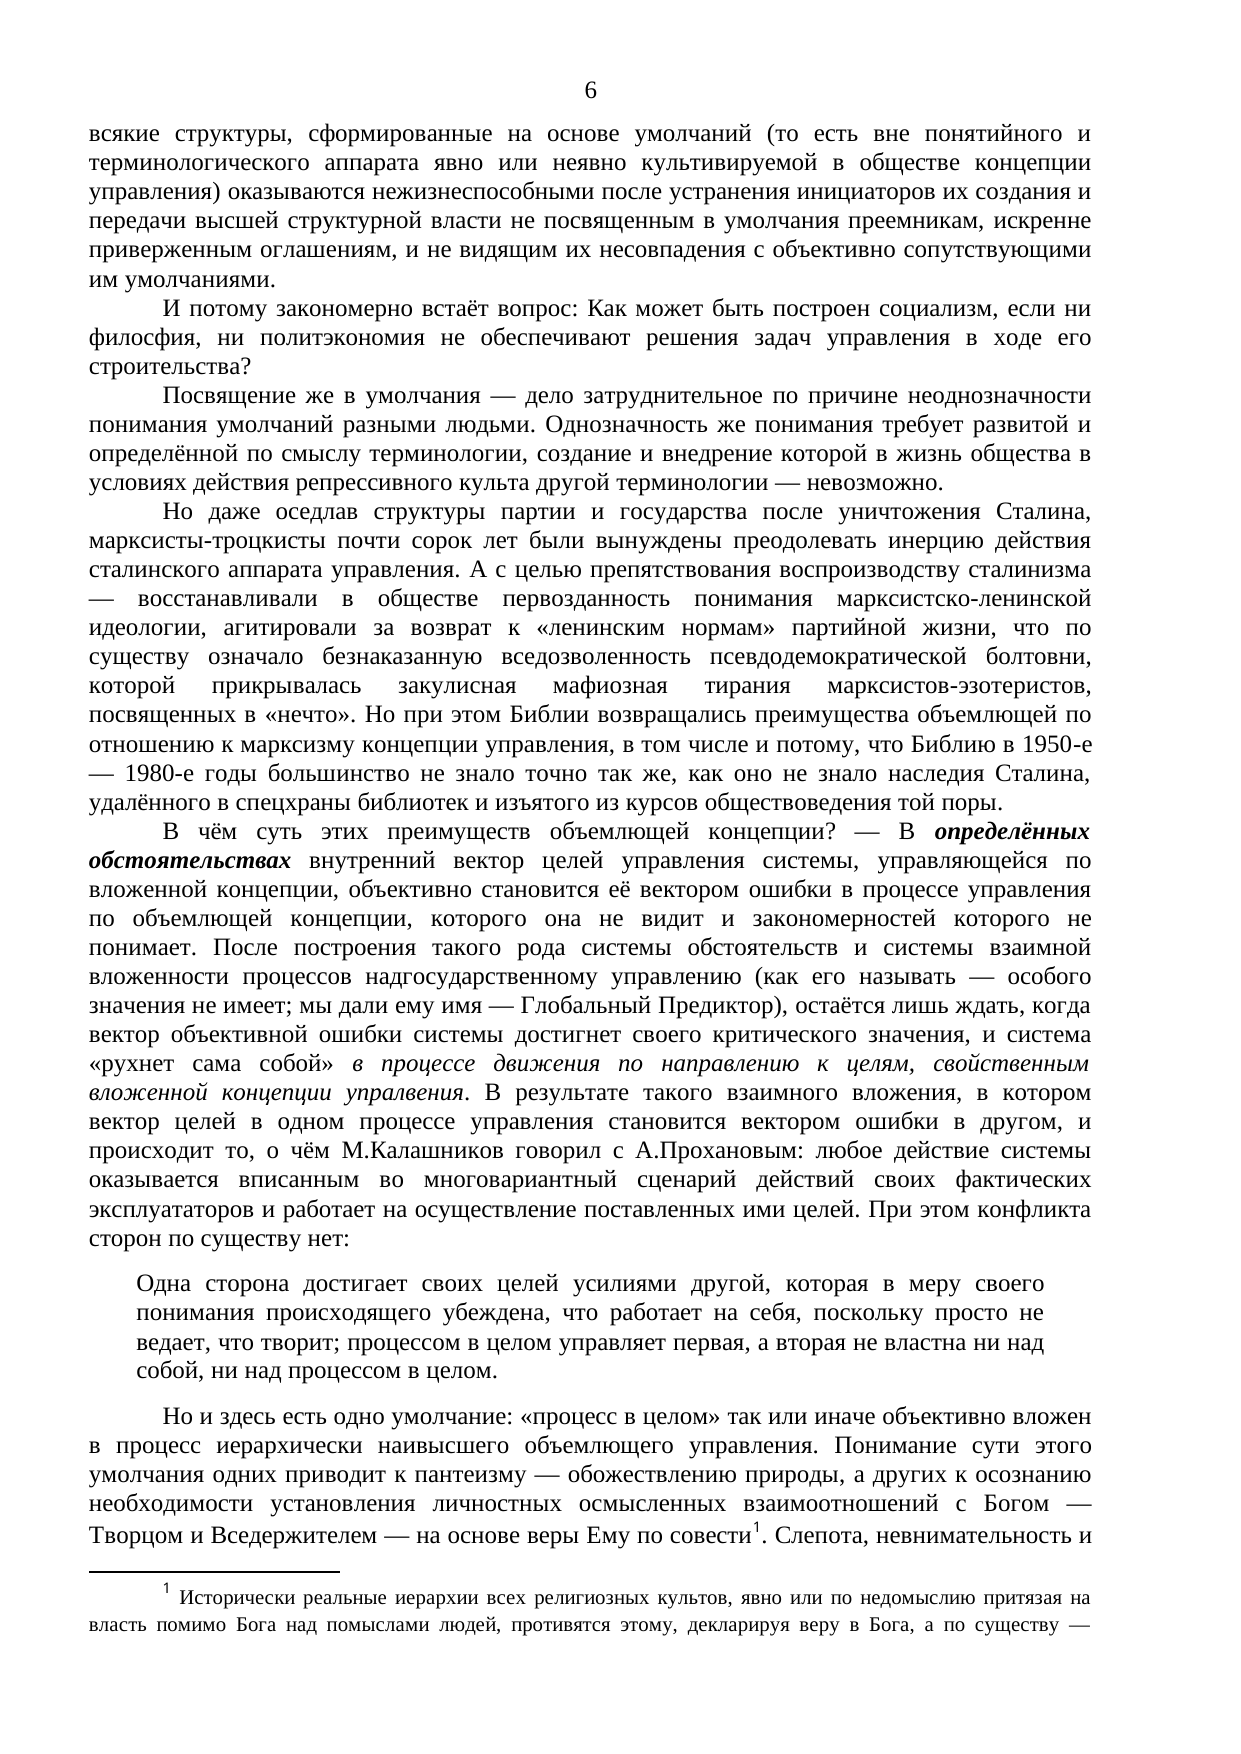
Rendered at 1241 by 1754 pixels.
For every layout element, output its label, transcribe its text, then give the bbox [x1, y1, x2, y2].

text Одна сторона достигает своих целей усилиями другой, которая в меру своего понимания происходящего убеждена, что работает на себя, поскольку просто не ведает, что творит; процессом в целом управляет первая, а вторая не властна ни над собой, ни над процессом в целом. [136, 1268, 1045, 1384]
text Посвящение же в умолчания — дело затруднительное по причине неоднозначности понимания умолчаний разными людьми. Однозначность же понимания требует развитой и определённой по смыслу терминологии, создание и внедрение которой в жизнь общества в условиях действия репрессивного культа другой терминологии — невозможно. [89, 380, 1092, 496]
text И потому закономерно встаёт вопрос: Как может быть построен социализм, если ни филосфия, ни политэкономия не обеспечивают решения задач управления в ходе его строительства? [89, 292, 1092, 380]
text Но даже оседлав структуры партии и государства после уничтожения Сталина, марксисты-троцкисты почти сорок лет были вынуждены преодолевать инерцию действия сталинского аппарата управления. А с целью препятствования воспроизводству сталинизма — восстанавливали в обществе первозданность понимания марксистско-ленинской идеологии, агитировали за возврат к «ленинским нормам» партийной жизни, что по существу означало безнаказанную вседозволенность псевдодемократической болтовни, которой прикрывалась закулисная мафиозная тирания марксистов-эзотеристов, посвященных в «нечто». Но при этом Библии возвращались преимущества объемлющей по отношению к марксизму концепции управления, в том числе и потому, что Библию в 1950‑е — 1980‑е годы большинство не знало точно так же, как оно не знало наследия Сталина, удалённого в спецхраны библиотек и изъятого из курсов обществоведения той поры. [89, 496, 1092, 816]
text всякие структуры, сформированные на основе умолчаний (то есть вне понятийного и терминологического аппарата явно или неявно культивируемой в обществе концепции управления) оказываются нежизнеспособными после устранения инициаторов их создания и передачи высшей структурной власти не посвященным в умолчания преемникам, искренне приверженным оглашениям, и не видящим их несовпадения с объективно сопутствующими им умолчаниями. [89, 118, 1092, 292]
text В чём суть этих преимуществ объемлющей концепции? — В определённых обстоятельствах внутренний вектор целей управления системы, управляющейся по вложенной концепции, объективно становится её вектором ошибки в процессе управления по объемлющей концепции, которого она не видит и закономерностей которого не понимает. После построения такого рода системы обстоятельств и системы взаимной вложенности процессов надгосударственному управлению (как его называть — особого значения не имеет; мы дали ему имя — Глобальный Предиктор), остаётся лишь ждать, когда вектор объективной ошибки системы достигнет своего критического значения, и система «рухнет сама собой» в процессе движения по направлению к целям, свойственным вложенной концепции упралвения. В результате такого взаимного вложения, в котором вектор целей в одном процессе управления становится вектором ошибки в другом, и происходит то, о чём М.Калашников говорил с А.Прохановым: любое действие системы оказывается вписанным во многовариантный сценарий действий своих фактических эксплуататоров и работает на осуществление поставленных ими целей. При этом конфликта сторон по существу нет: [89, 816, 1092, 1252]
text Исторически реальные иерархии всех религиозных культов, явно или по недомыслию притязая на власть помимо Бога над помыслами людей, противятся этому, декларируя веру в Бога, а по существу — [89, 1578, 1092, 1636]
text Но и здесь есть одно умолчание: «процесс в целом» так или иначе объективно вложен в процесс иерархически наивысшего объемлющего управления. Понимание сути этого умолчания одних приводит к пантеизму — обожествлению природы, а других к осознанию необходимости установления личностных осмысленных взаимоотношений с Богом — Творцом и Вседержителем — на основе веры Ему по совести. Слепота, невнимательность и [89, 1401, 1092, 1551]
